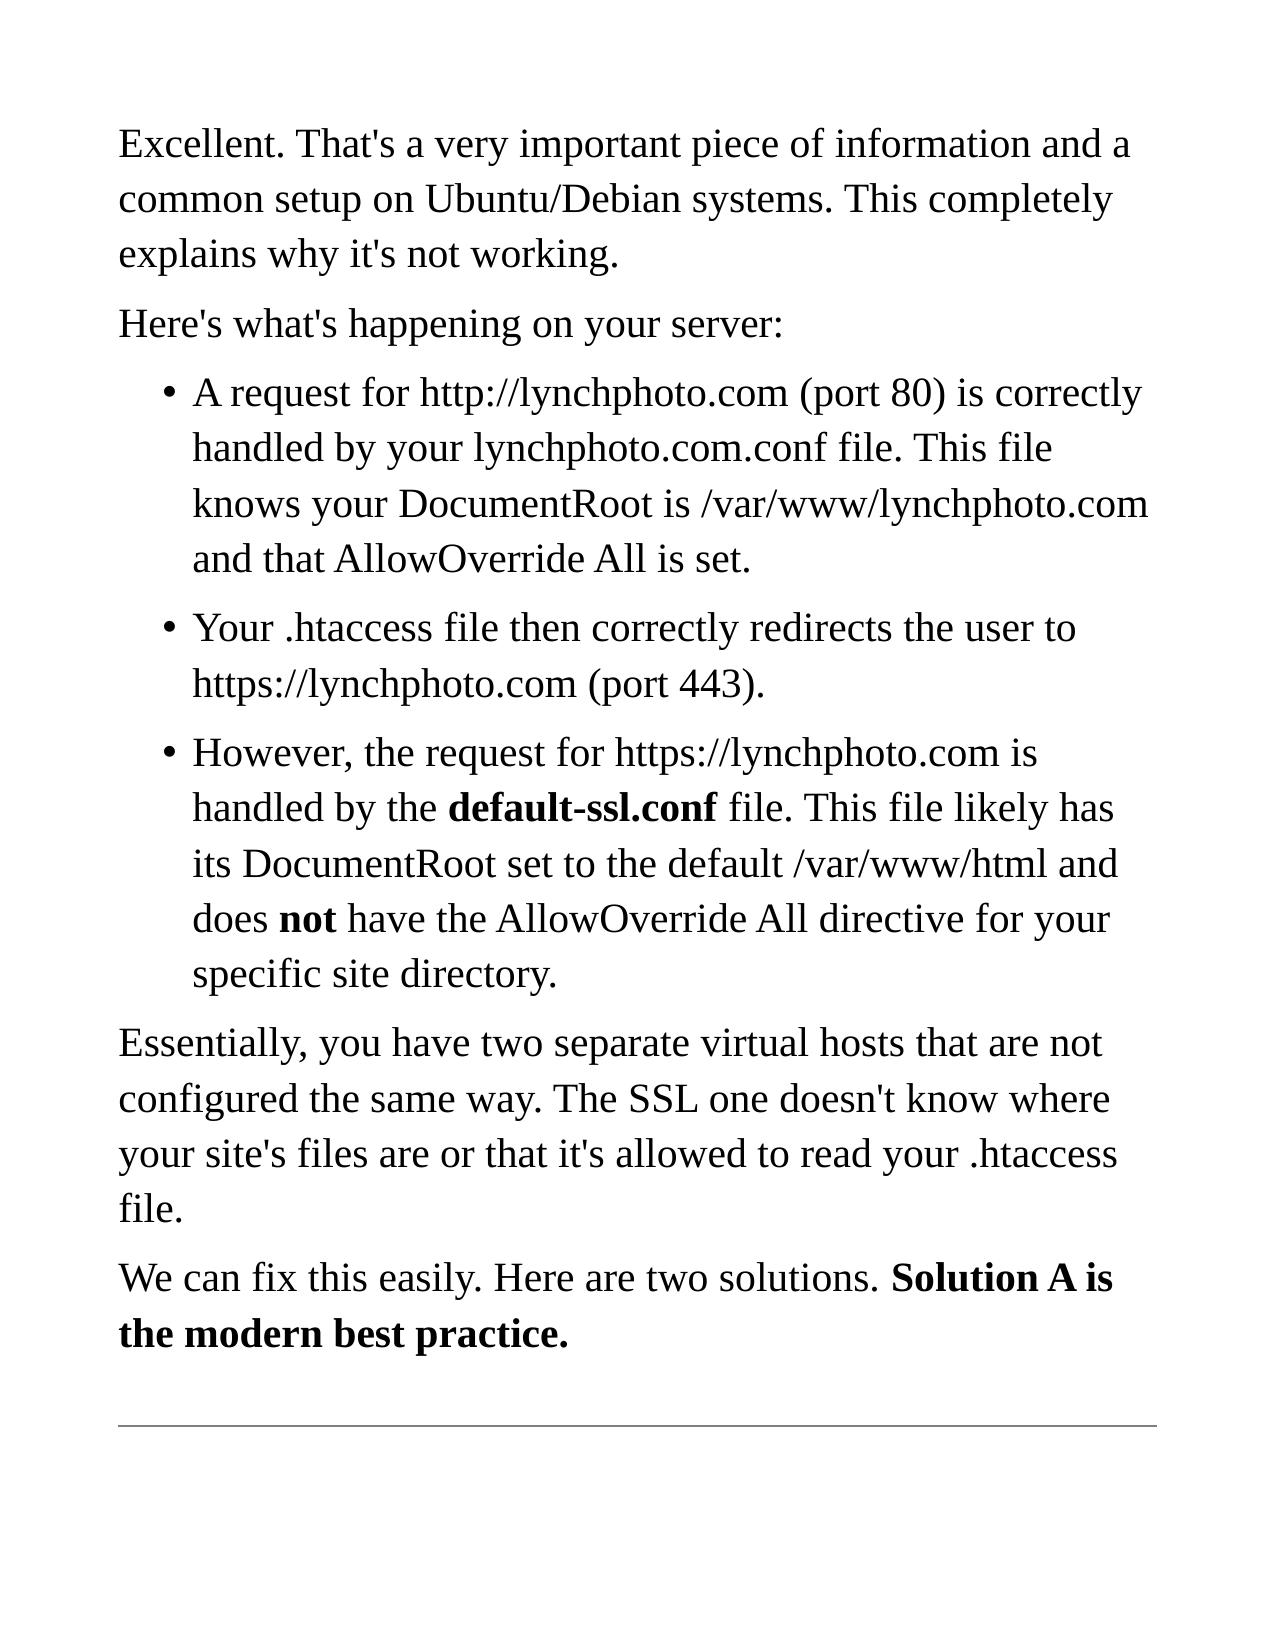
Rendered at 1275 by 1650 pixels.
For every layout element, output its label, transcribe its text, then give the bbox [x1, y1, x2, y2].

list Your .htaccess file then correctly redirects the user to https://lynchphoto.com (port 443). [162, 603, 1157, 706]
text Excellent. That's a very important piece of information and a common setup on Ubuntu/Debian systems. This completely explains why it's not working. [118, 118, 1157, 276]
list However, the request for https://lynchphoto.com is handled by the default-ssl.conf file. This file likely has its DocumentRoot set to the default /var/www/html and does not have the AllowOverride All directive for your specific site directory. [162, 728, 1157, 996]
text Here's what's happening on your server: [118, 298, 1157, 346]
list A request for http://lynchphoto.com (port 80) is correctly handled by your lynchphoto.com.conf file. This file knows your DocumentRoot is /var/www/lynchphoto.com and that AllowOverride All is set. [162, 368, 1157, 581]
text Essentially, you have two separate virtual hosts that are not configured the same way. The SSL one doesn't know where your site's files are or that it's allowed to read your .htaccess file. [118, 1018, 1157, 1231]
text We can fix this easily. Here are two solutions. Solution A is the modern best practice. [118, 1253, 1157, 1356]
